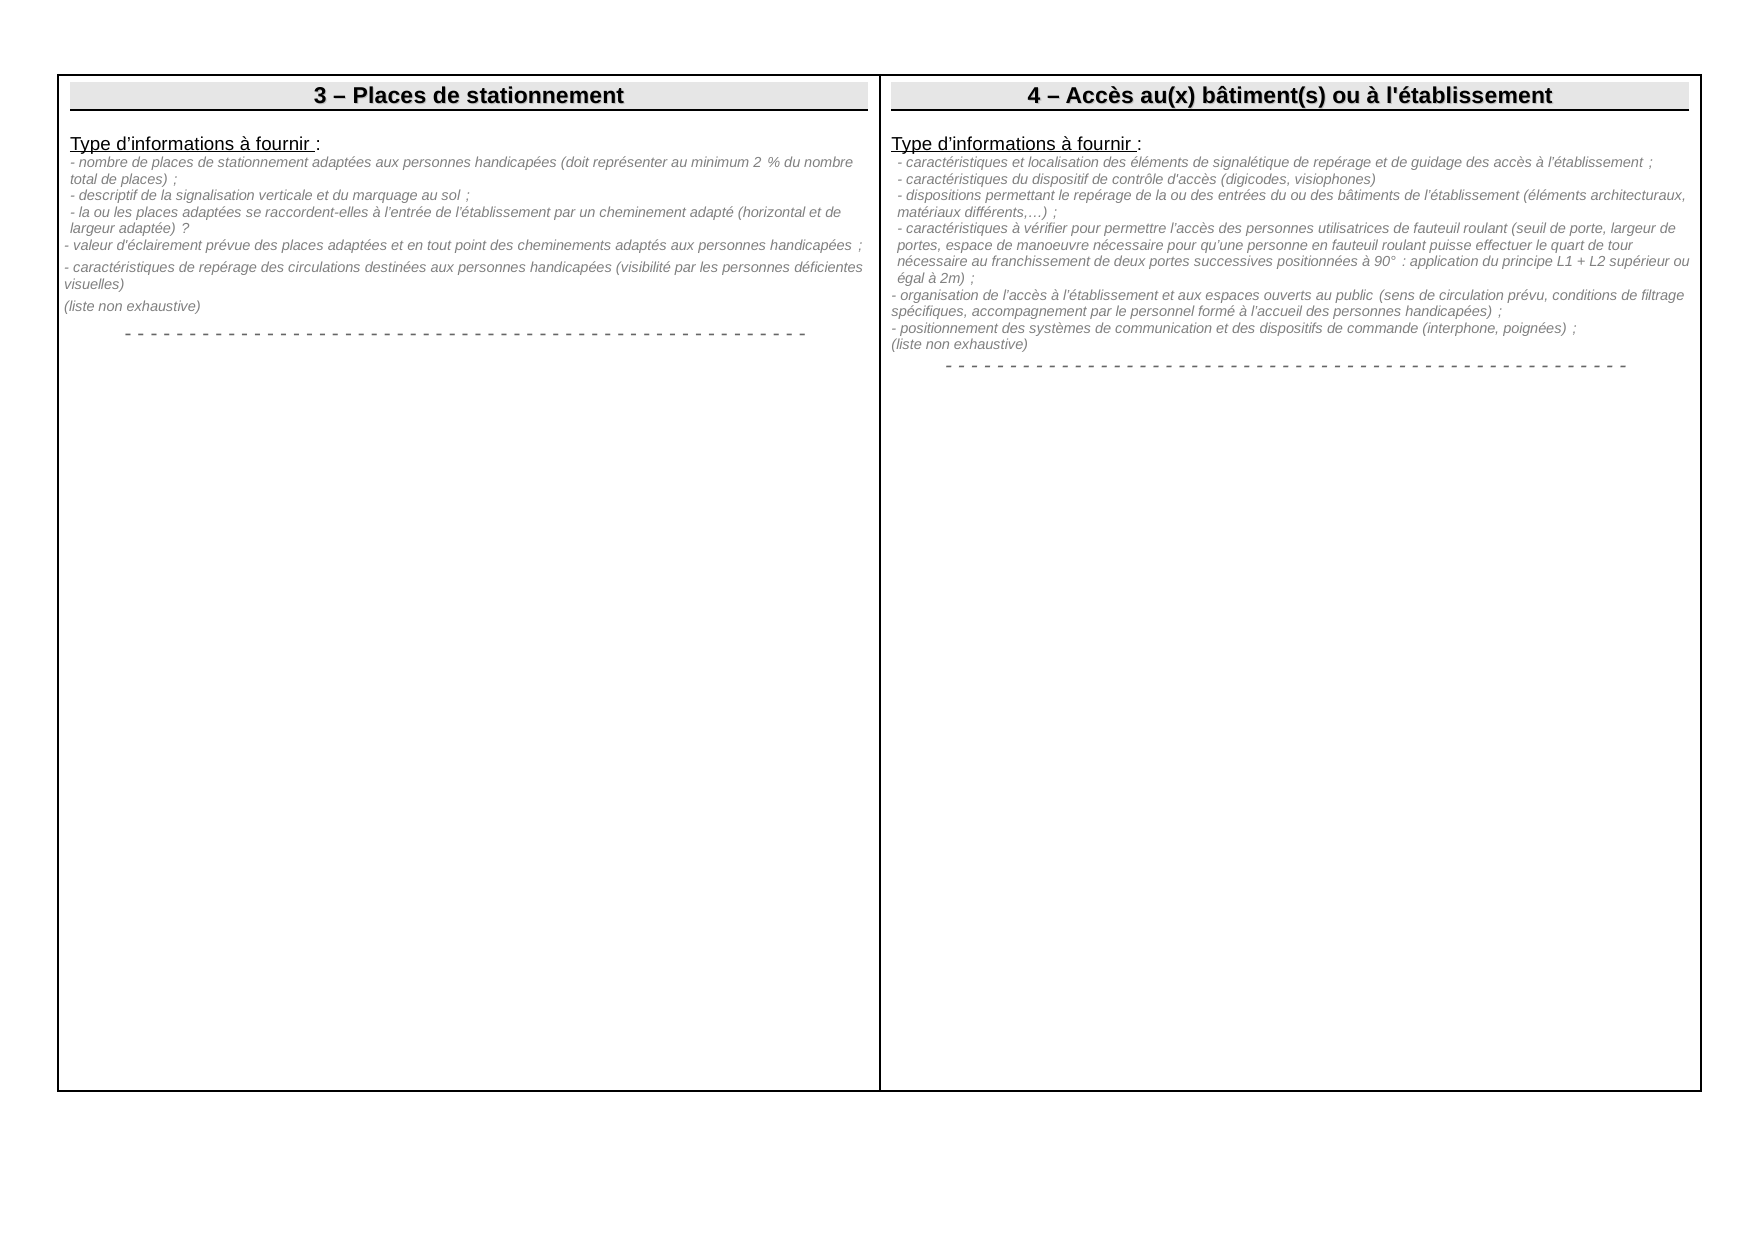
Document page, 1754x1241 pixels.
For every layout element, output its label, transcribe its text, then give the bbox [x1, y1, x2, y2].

table_header 3 – Places de stationnement Type d’informations à fournir : - nombre de places de stationnement adaptées aux personnes handicapées (doit représenter au minimum 2 % du nombre total de places) ; - descriptif de la signalisation verticale et du marquage au sol ; - la ou les places adaptées se raccordent-elles à l’entrée de l’établissement par un cheminement adapté (horizontal et de largeur adaptée) ? - valeur d'éclairement prévue des places adaptées et en tout point des cheminements adaptés aux personnes handicapées ; - caractéristiques de repérage des circulations destinées aux personnes handicapées (visibilité par les personnes déficientes visuelles) (liste non exhaustive) - - - - - - - - - - - - - - - - - - - - - - - - - - - - - - - - - - - - - - - - - - - - - - - - - - - - - [59, 76, 879, 1089]
table_header 4 – Accès au(x) bâtiment(s) ou à l'établissement Type d’informations à fournir : - caractéristiques et localisation des éléments de signalétique de repérage et de guidage des accès à l’établissement ; - caractéristiques du dispositif de contrôle d'accès (digicodes, visiophones) - dispositions permettant le repérage de la ou des entrées du ou des bâtiments de l’établissement (éléments architecturaux, matériaux différents,…) ; - caractéristiques à vérifier pour permettre l’accès des personnes utilisatrices de fauteuil roulant (seuil de porte, largeur de portes, espace de manoeuvre nécessaire pour qu’une personne en fauteuil roulant puisse effectuer le quart de tour nécessaire au franchissement de deux portes successives positionnées à 90° : application du principe L1 + L2 supérieur ou égal à 2m) ; - organisation de l’accès à l’établissement et aux espaces ouverts au public (sens de circulation prévu, conditions de filtrage spécifiques, accompagnement par le personnel formé à l’accueil des personnes handicapées) ; - positionnement des systèmes de communication et des dispositifs de commande (interphone, poignées) ; (liste non exhaustive) - - - - - - - - - - - - - - - - - - - - - - - - - - - - - - - - - - - - - - - - - - - - - - - - - - - - - [881, 76, 1700, 1089]
